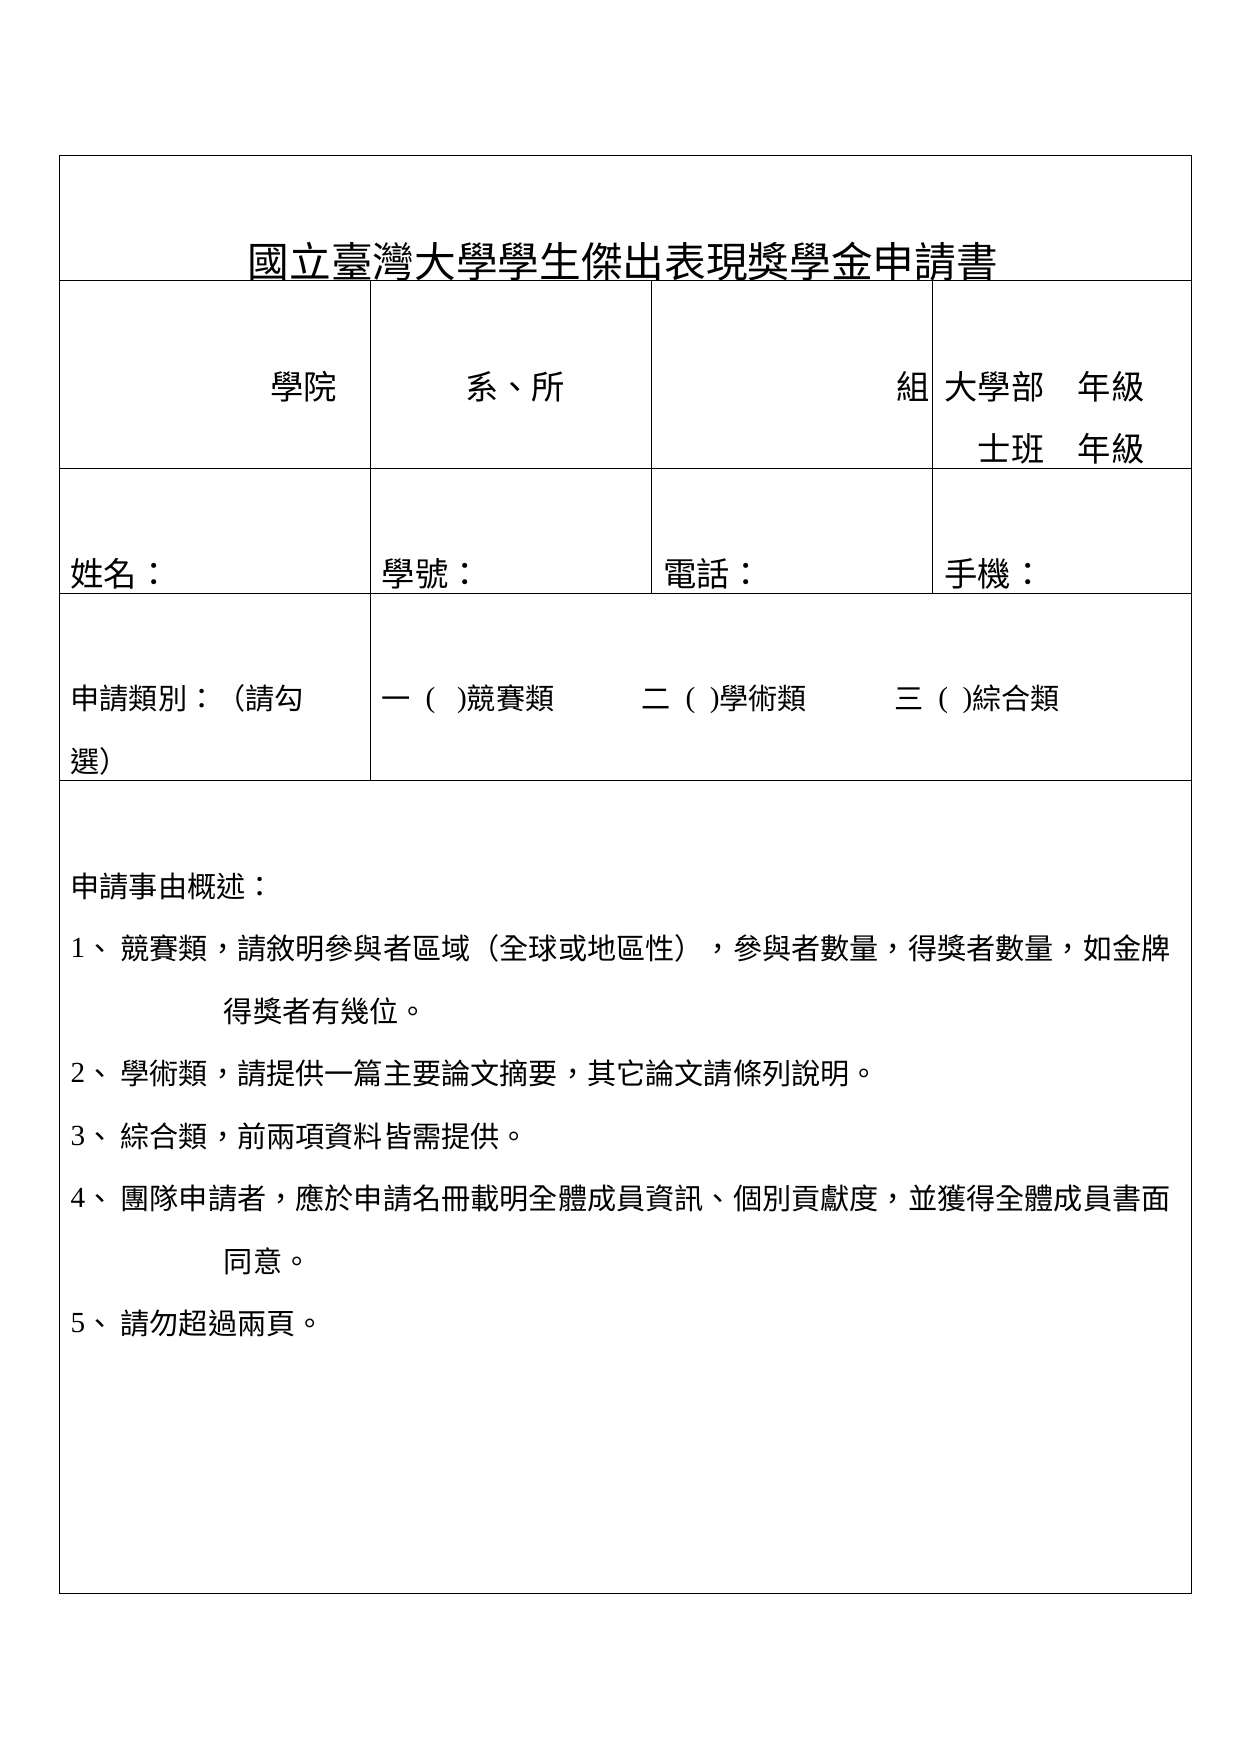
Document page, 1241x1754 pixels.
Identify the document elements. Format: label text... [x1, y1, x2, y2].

table_cell 申請類別：（請勾選） [60, 594, 370, 780]
table_cell 大學部 年級 士班 年級 [933, 281, 1191, 468]
table_cell 申請事由概述： 競賽類，請敘明參與者區域（全球或地區性），參與者數量，得獎者數量，如金牌得獎者有幾位。 學術類，請提供一篇主要論文摘要，其它論文請條列說明。 綜合類，前兩項資料皆需提供。 團隊申請者，應於申請名冊載明全體成員資訊、個別貢獻度，並獲得全體成員書面同意。 請勿超過兩頁。 [60, 781, 1191, 1593]
table_cell 電話： [652, 469, 932, 593]
table_cell 系、所 [371, 281, 651, 468]
table_cell 姓名： [60, 469, 370, 593]
table_cell 學院 [60, 281, 370, 468]
table_cell 學號： [371, 469, 651, 593]
table_cell 組 [652, 281, 932, 468]
table_cell 一 ( )競賽類 二 ( )學術類 三 ( )綜合類 [371, 594, 1191, 780]
table_header 國立臺灣大學學生傑出表現獎學金申請書 [60, 156, 1191, 280]
table_cell 手機： [933, 469, 1191, 593]
